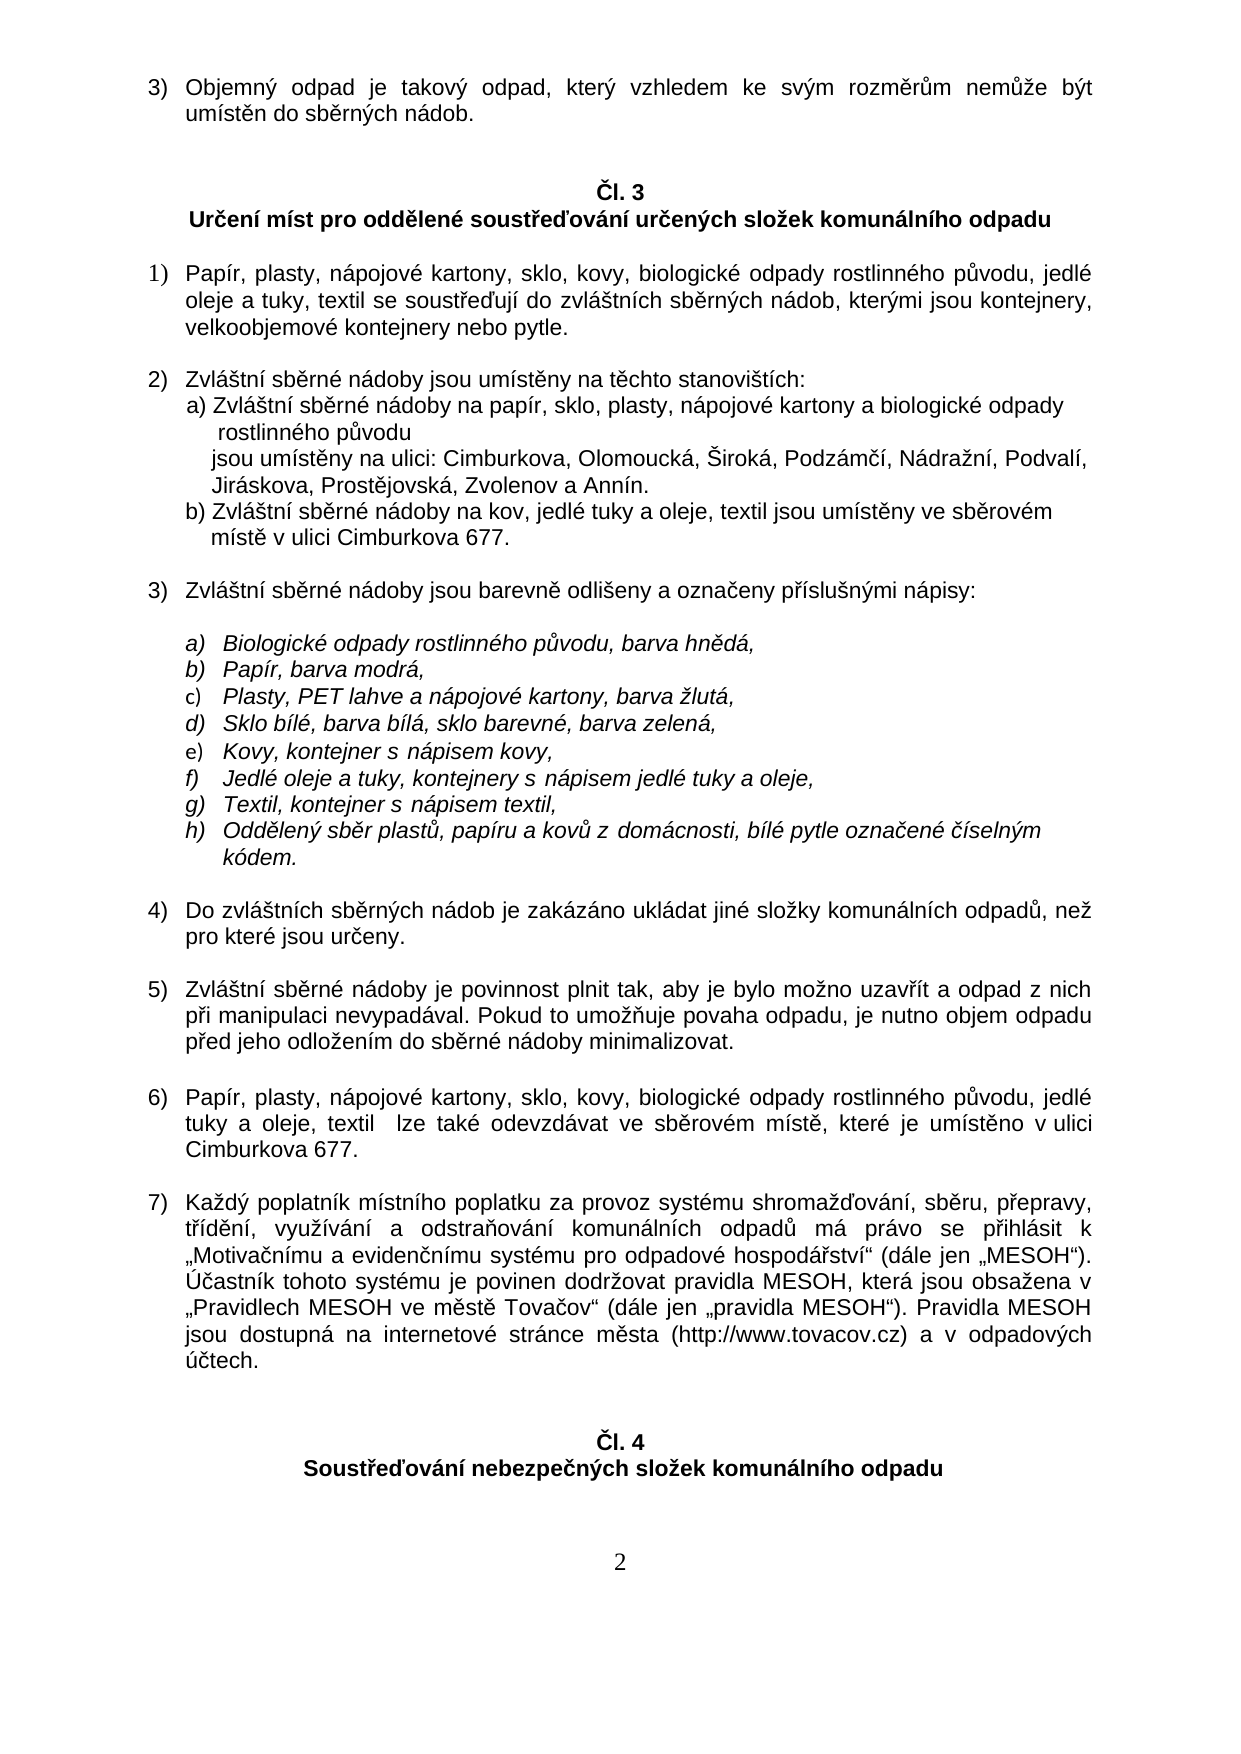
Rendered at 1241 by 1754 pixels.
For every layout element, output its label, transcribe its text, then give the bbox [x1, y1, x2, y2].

list Každý poplatník místního poplatku za provoz systému shromažďování, sběru, přepravy, třídění, využívání a odstraňování komunálních odpadů má právo se přihlásit k „Motivačnímu a evidenčnímu systému pro odpadové hospodářství“ (dále jen „MESOH“). Účastník tohoto systému je povinen dodržovat pravidla MESOH, která jsou obsažena v „Pravidlech MESOH ve městě Tovačov“ (dále jen „pravidla MESOH“). Pravidla MESOH jsou dostupná na internetové stránce města (http://www.tovacov.cz) a v odpadových účtech. [148, 1189, 1092, 1373]
text rostlinného původu [148, 419, 1092, 445]
text místě v ulici Cimburkova 677. [185, 524, 1092, 551]
list Papír, plasty, nápojové kartony, sklo, kovy, biologické odpady rostlinného původu, jedlé oleje a tuky, textil se soustřeďují do zvláštních sběrných nádob, kterými jsou kontejnery, velkoobjemové kontejnery nebo pytle. [148, 258, 1092, 340]
subtitle Soustřeďování nebezpečných složek komunálního odpadu [148, 1455, 1092, 1481]
text a) Zvláštní sběrné nádoby na papír, sklo, plasty, nápojové kartony a biologické odpady [148, 392, 1092, 419]
text Jiráskova, Prostějovská, Zvolenov a Annín. [148, 472, 1092, 498]
list Zvláštní sběrné nádoby je povinnost plnit tak, aby je bylo možno uzavřít a odpad z nich při manipulaci nevypadával. Pokud to umožňuje povaha odpadu, je nutno objem odpadu před jeho odložením do sběrné nádoby minimalizovat. [148, 976, 1092, 1055]
list Papír, barva modrá, [185, 656, 1092, 682]
list Objemný odpad je takový odpad, který vzhledem ke svým rozměrům nemůže být umístěn do sběrných nádob. [148, 74, 1092, 127]
text b) Zvláštní sběrné nádoby na kov, jedlé tuky a oleje, textil jsou umístěny ve sběrovém [185, 498, 1092, 524]
list Kovy, kontejner s nápisem kovy, [185, 737, 1092, 765]
list Do zvláštních sběrných nádob je zakázáno ukládat jiné složky komunálních odpadů, než pro které jsou určeny. [148, 897, 1092, 949]
list Textil, kontejner s nápisem textil, [185, 791, 1092, 817]
list Biologické odpady rostlinného původu, barva hnědá, [185, 630, 1092, 656]
list Oddělený sběr plastů, papíru a kovů z domácnosti, bílé pytle označené číselným kódem. [185, 817, 1092, 870]
list Papír, plasty, nápojové kartony, sklo, kovy, biologické odpady rostlinného původu, jedlé tuky a oleje, textil lze také odevzdávat ve sběrovém místě, které je umístěno v ulici Cimburkova 677. [148, 1083, 1092, 1162]
list Zvláštní sběrné nádoby jsou barevně odlišeny a označeny příslušnými nápisy: [148, 577, 1092, 603]
list Sklo bílé, barva bílá, sklo barevné, barva zelená, [185, 710, 1092, 737]
list Zvláštní sběrné nádoby jsou umístěny na těchto stanovištích: [148, 366, 1092, 392]
text Čl. 3 [148, 179, 1092, 206]
text jsou umístěny na ulici: Cimburkova, Olomoucká, Široká, Podzámčí, Nádražní, Podvalí, [148, 445, 1092, 472]
list Jedlé oleje a tuky, kontejnery s nápisem jedlé tuky a oleje, [185, 765, 1092, 791]
subtitle Čl. 4 [148, 1428, 1092, 1455]
list Plasty, PET lahve a nápojové kartony, barva žlutá, [185, 682, 1092, 710]
text Určení míst pro oddělené soustřeďování určených složek komunálního odpadu [148, 206, 1092, 232]
